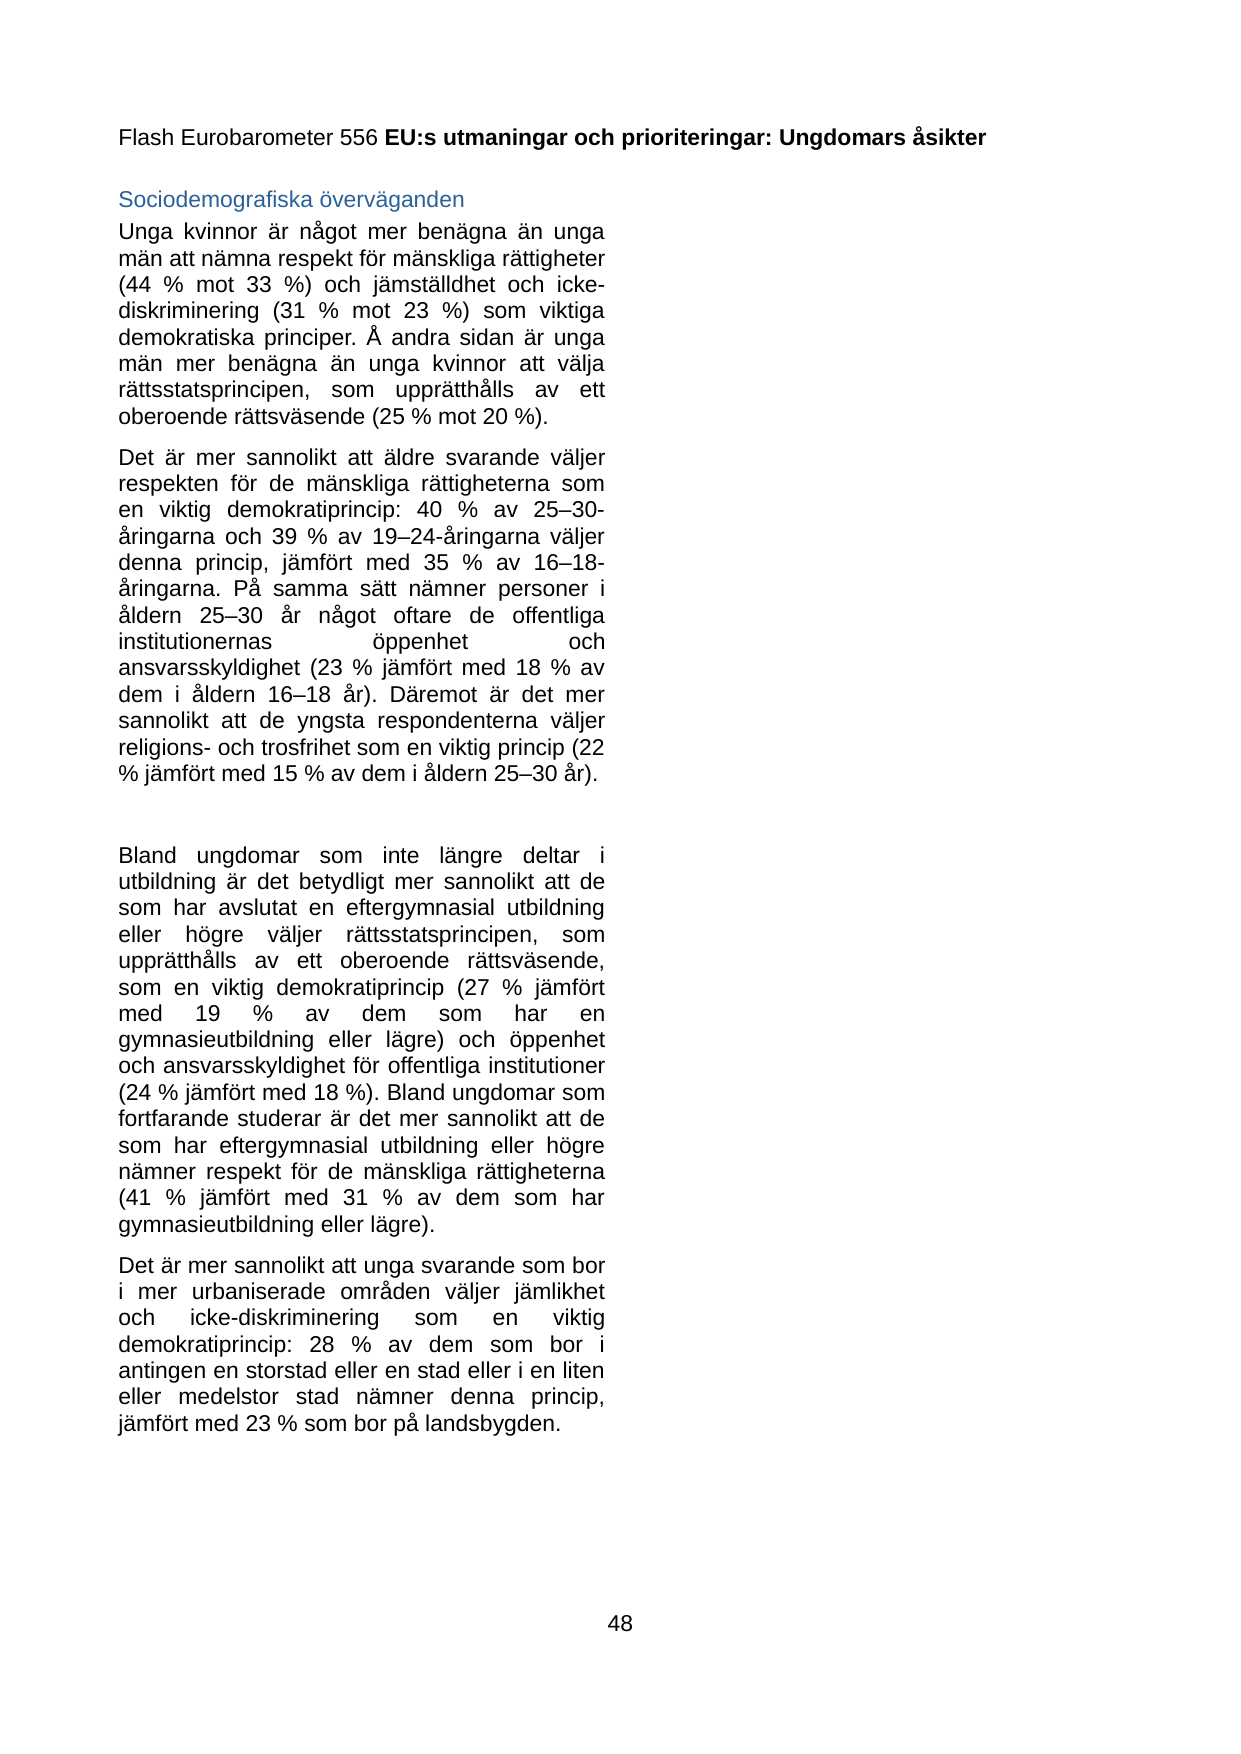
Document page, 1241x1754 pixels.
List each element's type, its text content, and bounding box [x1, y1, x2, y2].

text Sociodemografiska överväganden [118, 186, 605, 212]
text Bland ungdomar som inte längre deltar i utbildning är det betydligt mer sannolikt att de som har avslutat en eftergymnasial utbildning eller högre väljer rättsstatsprincipen, som upprätthålls av ett oberoende rättsväsende, som en viktig demokratiprincip (27 % jämfört med 19 % av dem som har en gymnasieutbildning eller lägre) och öppenhet och ansvarsskyldighet för offentliga institutioner (24 % jämfört med 18 %). Bland ungdomar som fortfarande studerar är det mer sannolikt att de som har eftergymnasial utbildning eller högre nämner respekt för de mänskliga rättigheterna (41 % jämfört med 31 % av dem som har gymnasieutbildning eller lägre). [118, 842, 605, 1237]
text Det är mer sannolikt att äldre svarande väljer respekten för de mänskliga rättigheterna som en viktig demokratiprincip: 40 % av 25–30-åringarna och 39 % av 19–24-åringarna väljer denna princip, jämfört med 35 % av 16–18-åringarna. På samma sätt nämner personer i åldern 25–30 år något oftare de offentliga institutionernas öppenhet och ansvarsskyldighet (23 % jämfört med 18 % av dem i åldern 16–18 år). Däremot är det mer sannolikt att de yngsta respondenterna väljer religions- och trosfrihet som en viktig princip (22 % jämfört med 15 % av dem i åldern 25–30 år). [118, 443, 605, 786]
text Unga kvinnor är något mer benägna än unga män att nämna respekt för mänskliga rättigheter (44 % mot 33 %) och jämställdhet och icke-diskriminering (31 % mot 23 %) som viktiga demokratiska principer. Å andra sidan är unga män mer benägna än unga kvinnor att välja rättsstatsprincipen, som upprätthålls av ett oberoende rättsväsende (25 % mot 20 %). [118, 218, 605, 429]
text Det är mer sannolikt att unga svarande som bor i mer urbaniserade områden väljer jämlikhet och icke-diskriminering som en viktig demokratiprincip: 28 % av dem som bor i antingen en storstad eller en stad eller i en liten eller medelstor stad nämner denna princip, jämfört med 23 % som bor på landsbygden. [118, 1252, 605, 1436]
